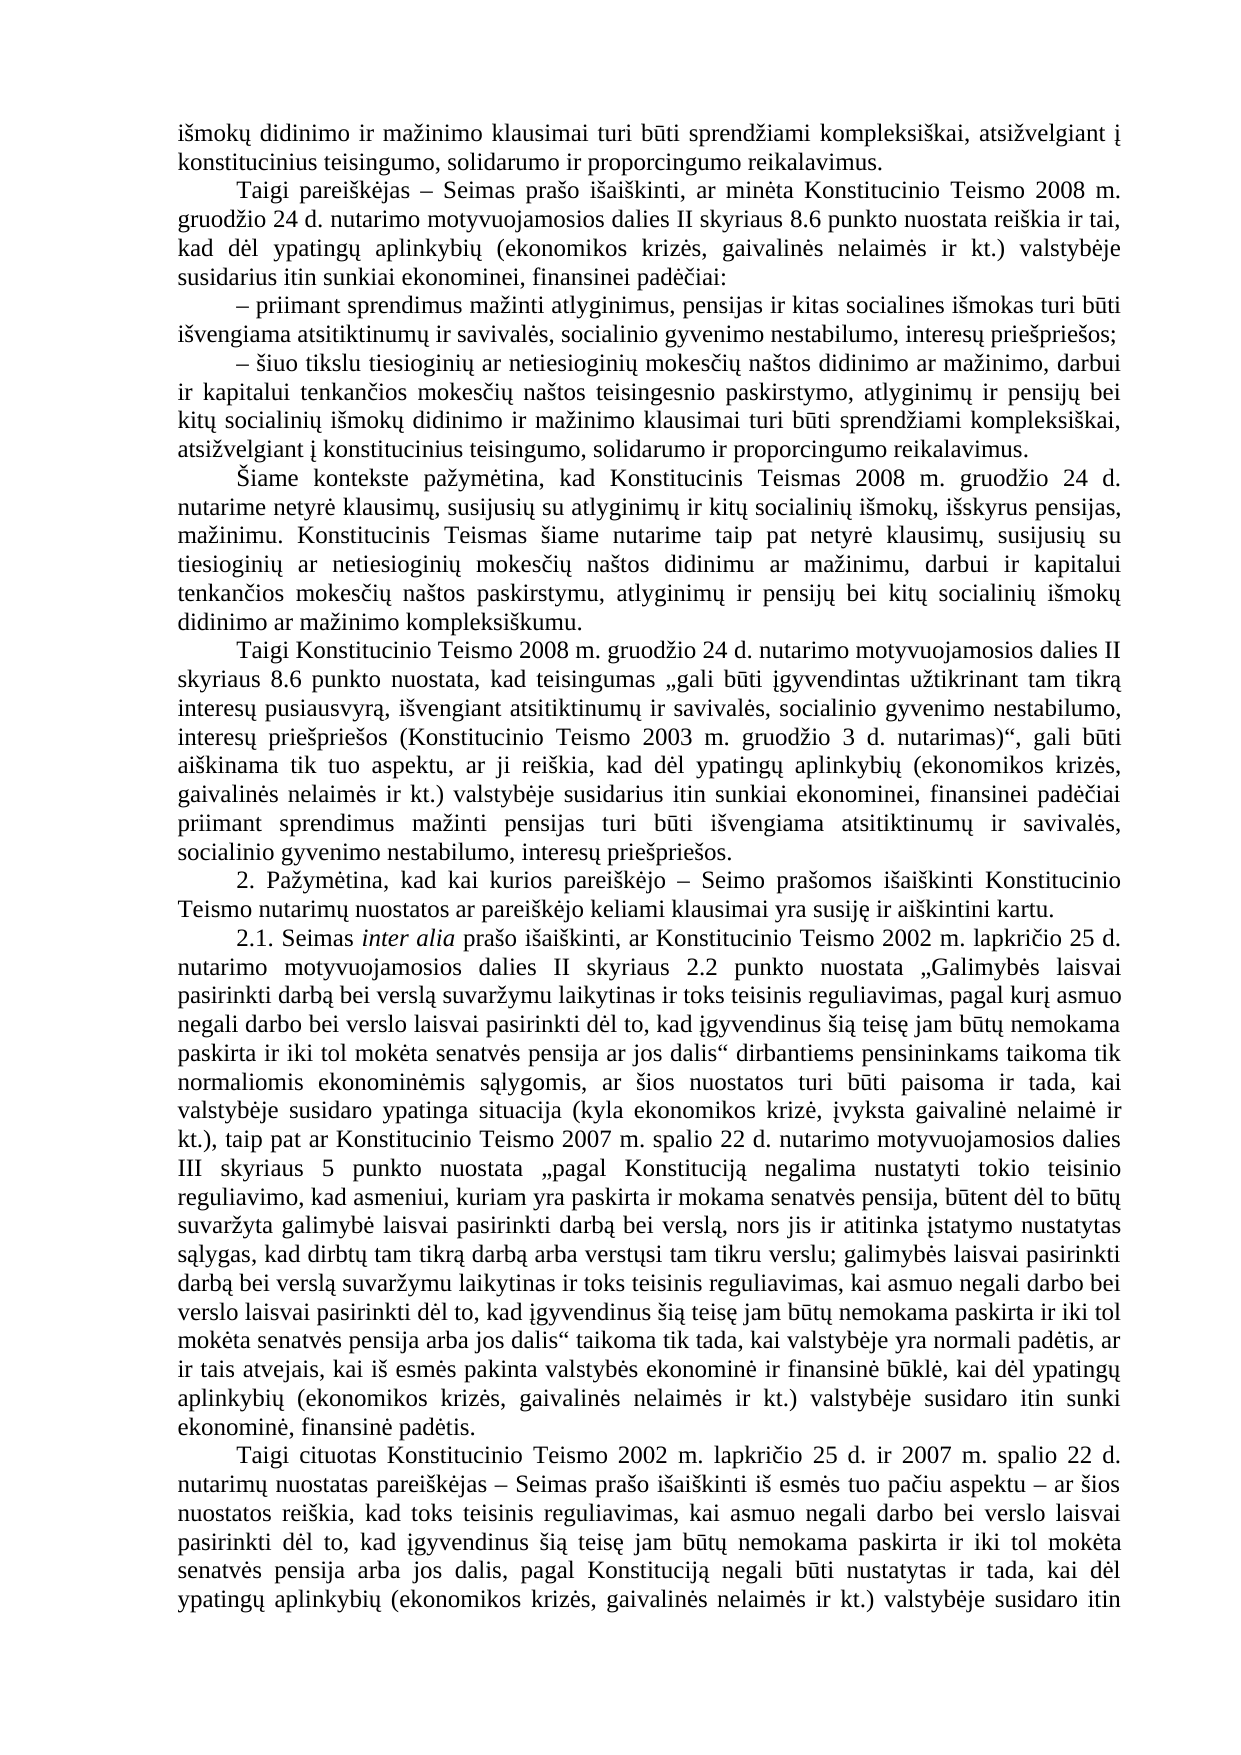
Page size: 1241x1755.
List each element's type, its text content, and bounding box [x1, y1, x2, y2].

text Šiame kontekste pažymėtina, kad Konstitucinis Teismas 2008 m. gruodžio 24 d. nutarime netyrė klausimų, susijusių su atlyginimų ir kitų socialinių išmokų, išskyrus pensijas, mažinimu. Konstitucinis Teismas šiame nutarime taip pat netyrė klausimų, susijusių su tiesioginių ar netiesioginių mokesčių naštos didinimu ar mažinimu, darbui ir kapitalui tenkančios mokesčių naštos paskirstymu, atlyginimų ir pensijų bei kitų socialinių išmokų didinimo ar mažinimo kompleksiškumu. [177, 463, 1122, 636]
text Taigi cituotas Konstitucinio Teismo 2002 m. lapkričio 25 d. ir 2007 m. spalio 22 d. nutarimų nuostatas pareiškėjas – Seimas prašo išaiškinti iš esmės tuo pačiu aspektu – ar šios nuostatos reiškia, kad toks teisinis reguliavimas, kai asmuo negali darbo bei verslo laisvai pasirinkti dėl to, kad įgyvendinus šią teisę jam būtų nemokama paskirta ir iki tol mokėta senatvės pensija arba jos dalis, pagal Konstituciją negali būti nustatytas ir tada, kai dėl ypatingų aplinkybių (ekonomikos krizės, gaivalinės nelaimės ir kt.) valstybėje susidaro itin [177, 1441, 1122, 1613]
text 2. Pažymėtina, kad kai kurios pareiškėjo – Seimo prašomos išaiškinti Konstitucinio Teismo nutarimų nuostatos ar pareiškėjo keliami klausimai yra susiję ir aiškintini kartu. [177, 866, 1122, 923]
text Taigi Konstitucinio Teismo 2008 m. gruodžio 24 d. nutarimo motyvuojamosios dalies II skyriaus 8.6 punkto nuostata, kad teisingumas „gali būti įgyvendintas užtikrinant tam tikrą interesų pusiausvyrą, išvengiant atsitiktinumų ir savivalės, socialinio gyvenimo nestabilumo, interesų priešpriešos (Konstitucinio Teismo 2003 m. gruodžio 3 d. nutarimas)“, gali būti aiškinama tik tuo aspektu, ar ji reiškia, kad dėl ypatingų aplinkybių (ekonomikos krizės, gaivalinės nelaimės ir kt.) valstybėje susidarius itin sunkiai ekonominei, finansinei padėčiai priimant sprendimus mažinti pensijas turi būti išvengiama atsitiktinumų ir savivalės, socialinio gyvenimo nestabilumo, interesų priešpriešos. [177, 636, 1122, 866]
text išmokų didinimo ir mažinimo klausimai turi būti sprendžiami kompleksiškai, atsižvelgiant į konstitucinius teisingumo, solidarumo ir proporcingumo reikalavimus. [177, 118, 1122, 176]
text Taigi pareiškėjas – Seimas prašo išaiškinti, ar minėta Konstitucinio Teismo 2008 m. gruodžio 24 d. nutarimo motyvuojamosios dalies II skyriaus 8.6 punkto nuostata reiškia ir tai, kad dėl ypatingų aplinkybių (ekonomikos krizės, gaivalinės nelaimės ir kt.) valstybėje susidarius itin sunkiai ekonominei, finansinei padėčiai: [177, 176, 1122, 291]
text 2.1. Seimas inter alia prašo išaiškinti, ar Konstitucinio Teismo 2002 m. lapkričio 25 d. nutarimo motyvuojamosios dalies II skyriaus 2.2 punkto nuostata „Galimybės laisvai pasirinkti darbą bei verslą suvaržymu laikytinas ir toks teisinis reguliavimas, pagal kurį asmuo negali darbo bei verslo laisvai pasirinkti dėl to, kad įgyvendinus šią teisę jam būtų nemokama paskirta ir iki tol mokėta senatvės pensija ar jos dalis“ dirbantiems pensininkams taikoma tik normaliomis ekonominėmis sąlygomis, ar šios nuostatos turi būti paisoma ir tada, kai valstybėje susidaro ypatinga situacija (kyla ekonomikos krizė, įvyksta gaivalinė nelaimė ir kt.), taip pat ar Konstitucinio Teismo 2007 m. spalio 22 d. nutarimo motyvuojamosios dalies III skyriaus 5 punkto nuostata „pagal Konstituciją negalima nustatyti tokio teisinio reguliavimo, kad asmeniui, kuriam yra paskirta ir mokama senatvės pensija, būtent dėl to būtų suvaržyta galimybė laisvai pasirinkti darbą bei verslą, nors jis ir atitinka įstatymo nustatytas sąlygas, kad dirbtų tam tikrą darbą arba verstųsi tam tikru verslu; galimybės laisvai pasirinkti darbą bei verslą suvaržymu laikytinas ir toks teisinis reguliavimas, kai asmuo negali darbo bei verslo laisvai pasirinkti dėl to, kad įgyvendinus šią teisę jam būtų nemokama paskirta ir iki tol mokėta senatvės pensija arba jos dalis“ taikoma tik tada, kai valstybėje yra normali padėtis, ar ir tais atvejais, kai iš esmės pakinta valstybės ekonominė ir finansinė būklė, kai dėl ypatingų aplinkybių (ekonomikos krizės, gaivalinės nelaimės ir kt.) valstybėje susidaro itin sunki ekonominė, finansinė padėtis. [177, 923, 1122, 1441]
text – šiuo tikslu tiesioginių ar netiesioginių mokesčių naštos didinimo ar mažinimo, darbui ir kapitalui tenkančios mokesčių naštos teisingesnio paskirstymo, atlyginimų ir pensijų bei kitų socialinių išmokų didinimo ir mažinimo klausimai turi būti sprendžiami kompleksiškai, atsižvelgiant į konstitucinius teisingumo, solidarumo ir proporcingumo reikalavimus. [177, 348, 1122, 463]
text – priimant sprendimus mažinti atlyginimus, pensijas ir kitas socialines išmokas turi būti išvengiama atsitiktinumų ir savivalės, socialinio gyvenimo nestabilumo, interesų priešpriešos; [177, 291, 1122, 348]
